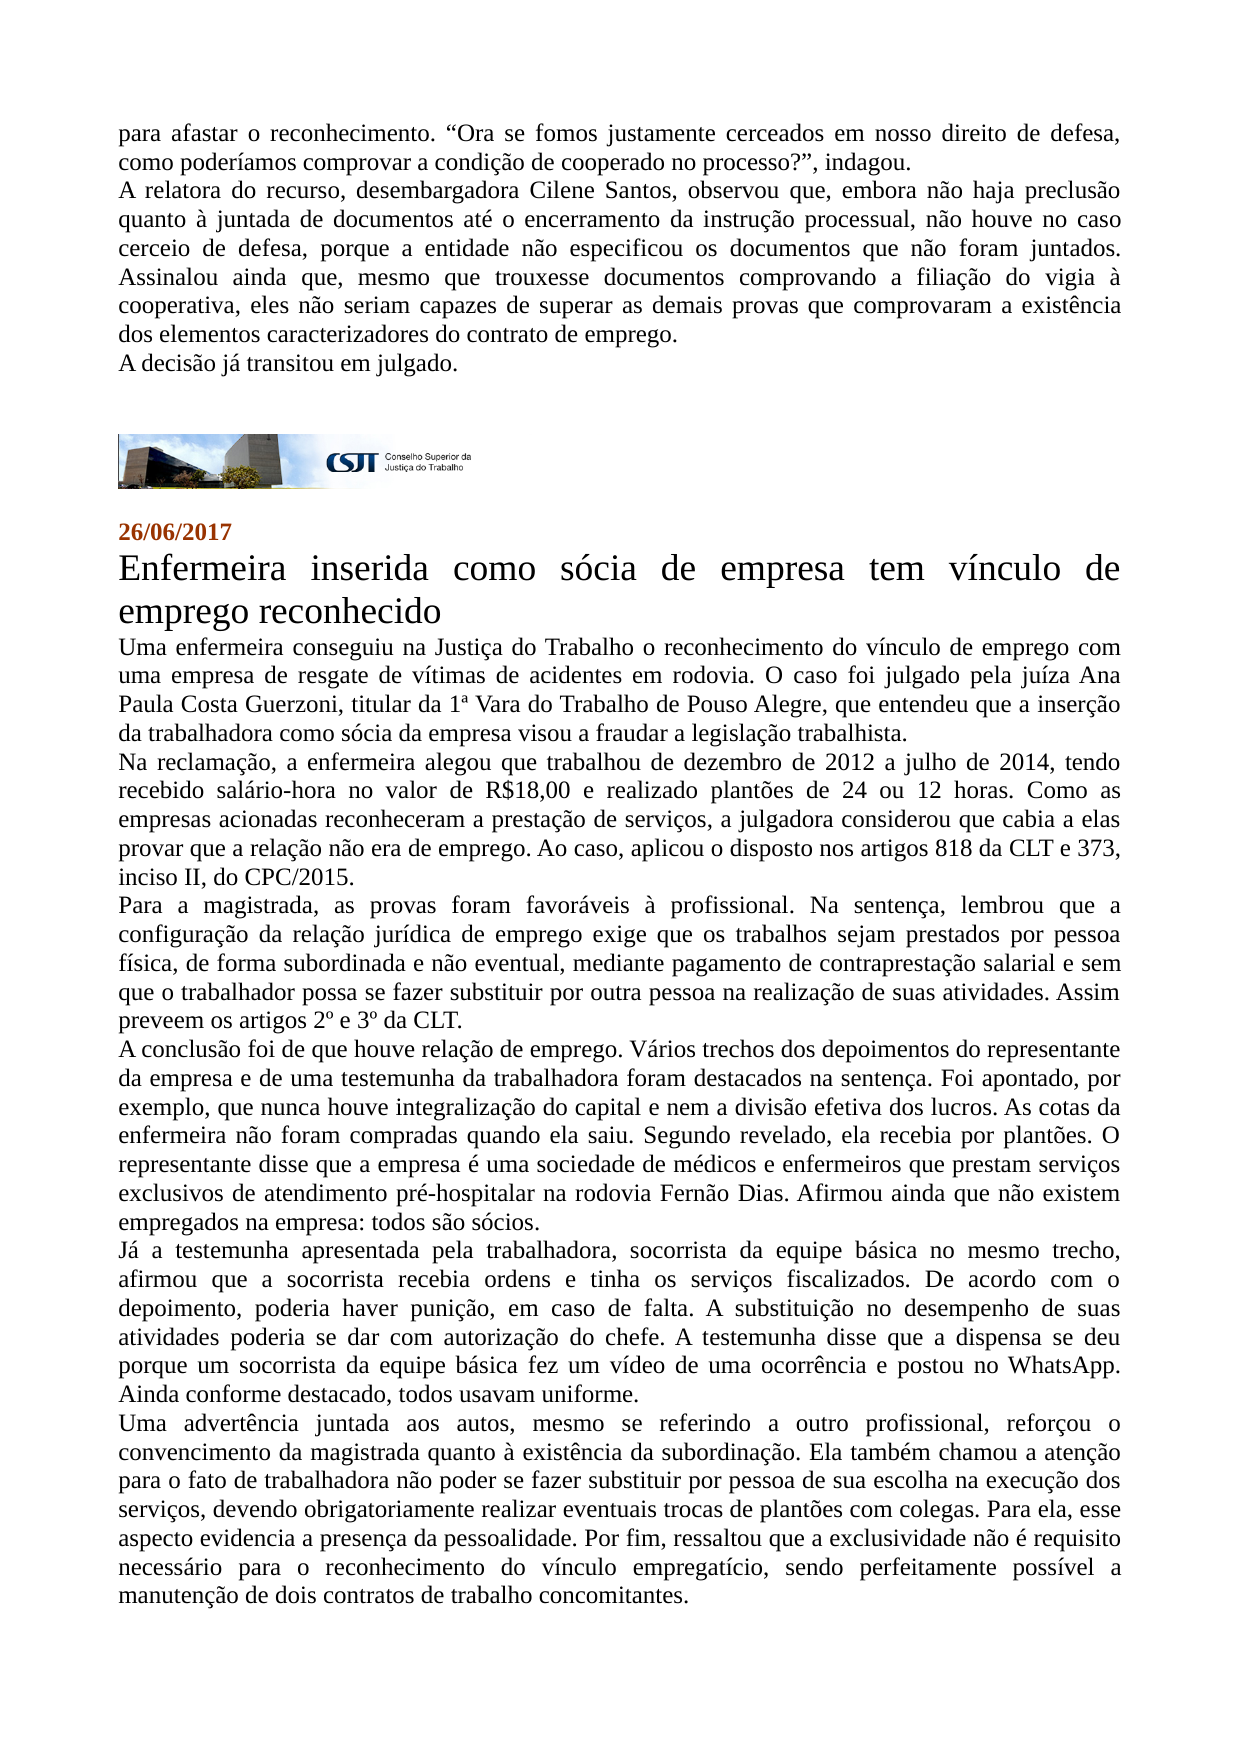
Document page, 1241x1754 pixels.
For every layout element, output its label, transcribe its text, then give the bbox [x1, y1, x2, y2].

picture [118, 434, 624, 489]
text Enfermeira inserida como sócia de empresa tem vínculo de emprego reconhecido [118, 546, 1122, 632]
text Já a testemunha apresentada pela trabalhadora, socorrista da equipe básica no mesmo trecho, afirmou que a socorrista recebia ordens e tinha os serviços fiscalizados. De acordo com o depoimento, poderia haver punição, em caso de falta. A substituição no desempenho de suas atividades poderia se dar com autorização do chefe. A testemunha disse que a dispensa se deu porque um socorrista da equipe básica fez um vídeo de uma ocorrência e postou no WhatsApp. Ainda conforme destacado, todos usavam uniforme. [118, 1236, 1122, 1408]
text A relatora do recurso, desembargadora Cilene Santos, observou que, embora não haja preclusão quanto à juntada de documentos até o encerramento da instrução processual, não houve no caso cerceio de defesa, porque a entidade não especificou os documentos que não foram juntados. Assinalou ainda que, mesmo que trouxesse documentos comprovando a filiação do vigia à cooperativa, eles não seriam capazes de superar as demais provas que comprovaram a existência dos elementos caracterizadores do contrato de emprego. [118, 176, 1122, 348]
text A decisão já transitou em julgado. [118, 348, 1122, 377]
text Uma enfermeira conseguiu na Justiça do Trabalho o reconhecimento do vínculo de emprego com uma empresa de resgate de vítimas de acidentes em rodovia. O caso foi julgado pela juíza Ana Paula Costa Guerzoni, titular da 1ª Vara do Trabalho de Pouso Alegre, que entendeu que a inserção da trabalhadora como sócia da empresa visou a fraudar a legislação trabalhista. [118, 632, 1122, 747]
text para afastar o reconhecimento. “Ora se fomos justamente cerceados em nosso direito de defesa, como poderíamos comprovar a condição de cooperado no processo?”, indagou. [118, 118, 1122, 176]
text A conclusão foi de que houve relação de emprego. Vários trechos dos depoimentos do representante da empresa e de uma testemunha da trabalhadora foram destacados na sentença. Foi apontado, por exemplo, que nunca houve integralização do capital e nem a divisão efetiva dos lucros. As cotas da enfermeira não foram compradas quando ela saiu. Segundo revelado, ela recebia por plantões. O representante disse que a empresa é uma sociedade de médicos e enfermeiros que prestam serviços exclusivos de atendimento pré-hospitalar na rodovia Fernão Dias. Afirmou ainda que não existem empregados na empresa: todos são sócios. [118, 1034, 1122, 1236]
text 26/06/2017 [118, 517, 1122, 546]
text Na reclamação, a enfermeira alegou que trabalhou de dezembro de 2012 a julho de 2014, tendo recebido salário-hora no valor de R$18,00 e realizado plantões de 24 ou 12 horas. Como as empresas acionadas reconheceram a prestação de serviços, a julgadora considerou que cabia a elas provar que a relação não era de emprego. Ao caso, aplicou o disposto nos artigos 818 da CLT e 373, inciso II, do CPC/2015. [118, 747, 1122, 891]
text Uma advertência juntada aos autos, mesmo se referindo a outro profissional, reforçou o convencimento da magistrada quanto à existência da subordinação. Ela também chamou a atenção para o fato de trabalhadora não poder se fazer substituir por pessoa de sua escolha na execução dos serviços, devendo obrigatoriamente realizar eventuais trocas de plantões com colegas. Para ela, esse aspecto evidencia a presença da pessoalidade. Por fim, ressaltou que a exclusividade não é requisito necessário para o reconhecimento do vínculo empregatício, sendo perfeitamente possível a manutenção de dois contratos de trabalho concomitantes. [118, 1408, 1122, 1609]
text Para a magistrada, as provas foram favoráveis à profissional. Na sentença, lembrou que a configuração da relação jurídica de emprego exige que os trabalhos sejam prestados por pessoa física, de forma subordinada e não eventual, mediante pagamento de contraprestação salarial e sem que o trabalhador possa se fazer substituir por outra pessoa na realização de suas atividades. Assim preveem os artigos 2º e 3º da CLT. [118, 891, 1122, 1034]
